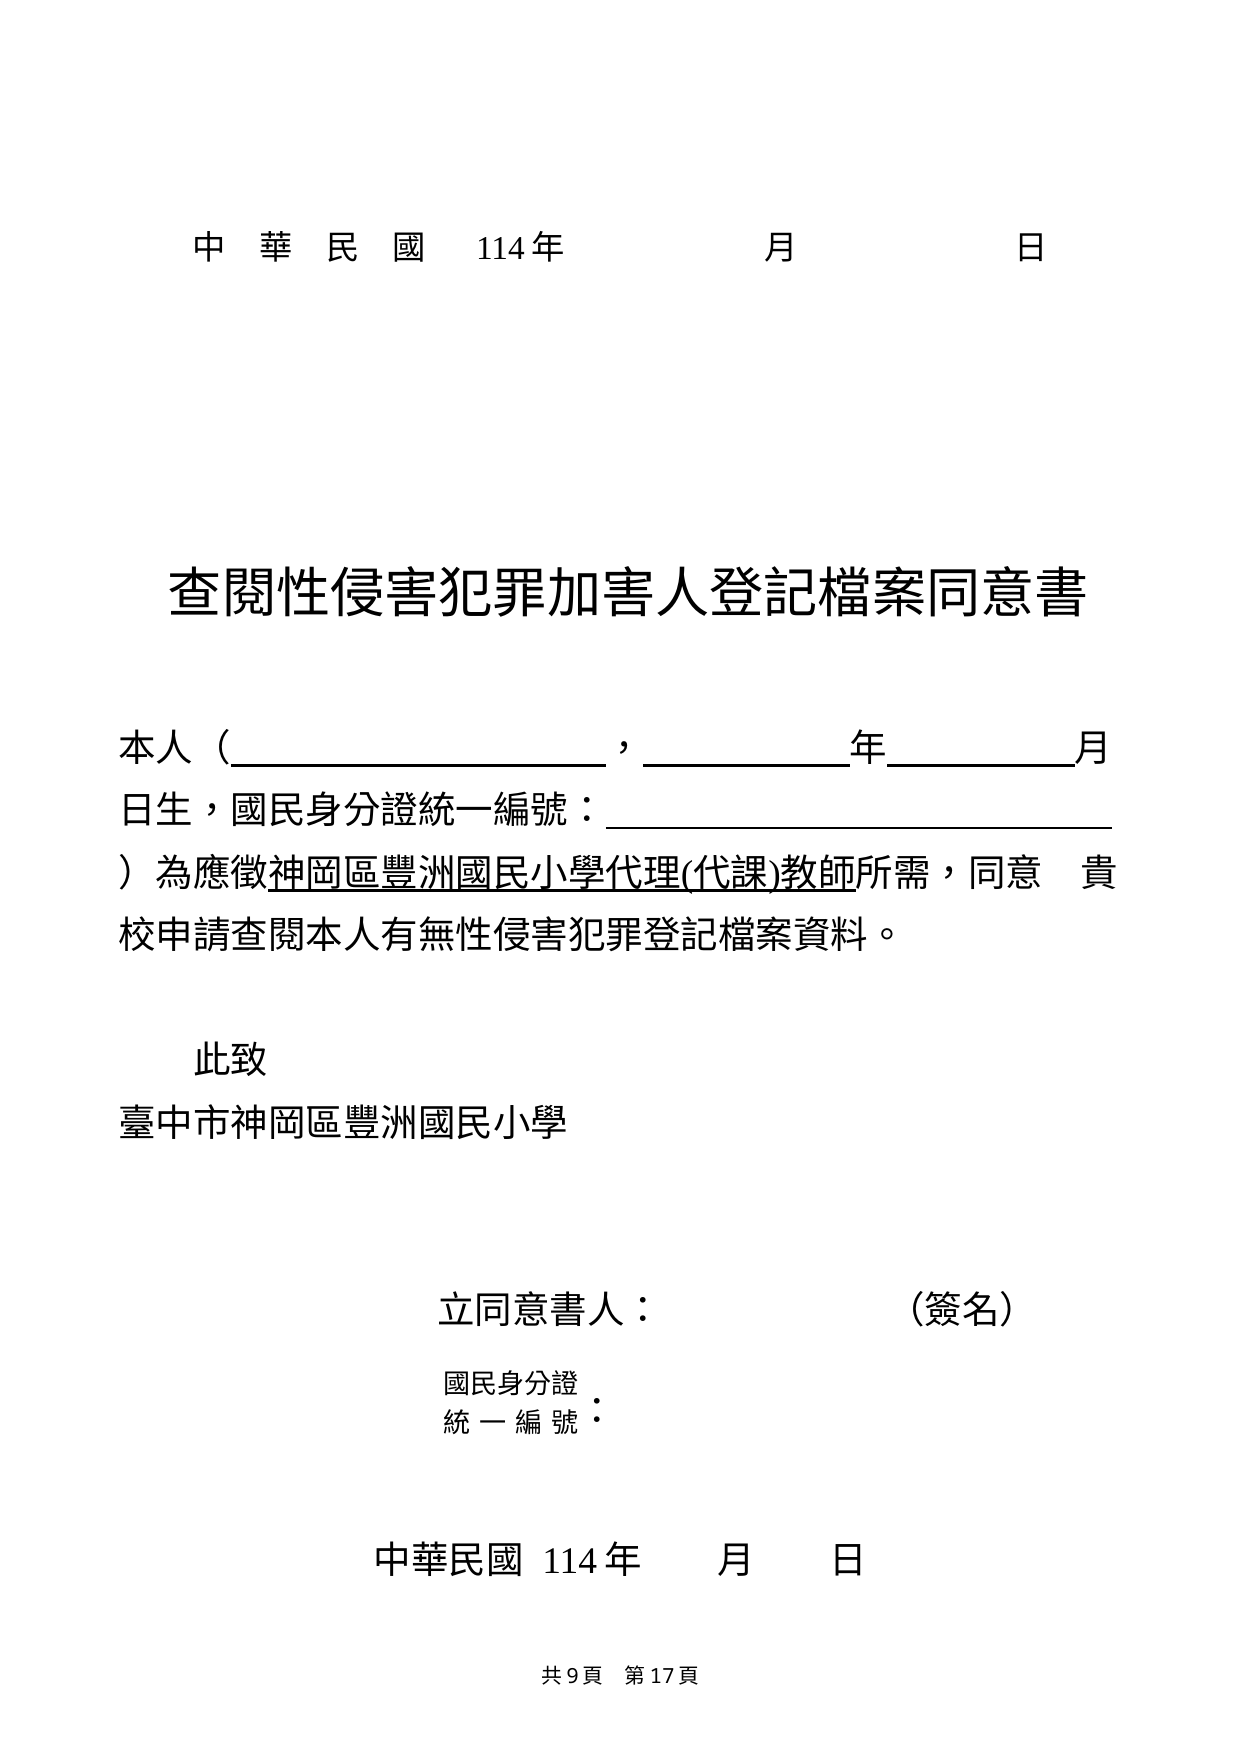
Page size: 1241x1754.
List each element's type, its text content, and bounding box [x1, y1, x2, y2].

text 立同意書人： （簽名） [118, 1266, 1122, 1328]
text 查閱性侵害犯罪加害人登記檔案同意書 [118, 516, 1138, 641]
text 國民身分證統一編號： [118, 1328, 1122, 1453]
text 中 華 民 國 114年 月 日 [118, 203, 1122, 266]
text 臺中市神岡區豐洲國民小學 [118, 1078, 1122, 1141]
text 此致 [118, 1016, 1122, 1078]
text 本人（ ， 年 月 日生，國民身分證統一編號： ）為應徵神岡區豐洲國民小學代理(代課)教師所需，同意 貴校申請查閱本人有無性侵害犯罪登記檔案資料。 [118, 703, 1122, 953]
text 中華民國 114年 月 日 [118, 1516, 1122, 1578]
